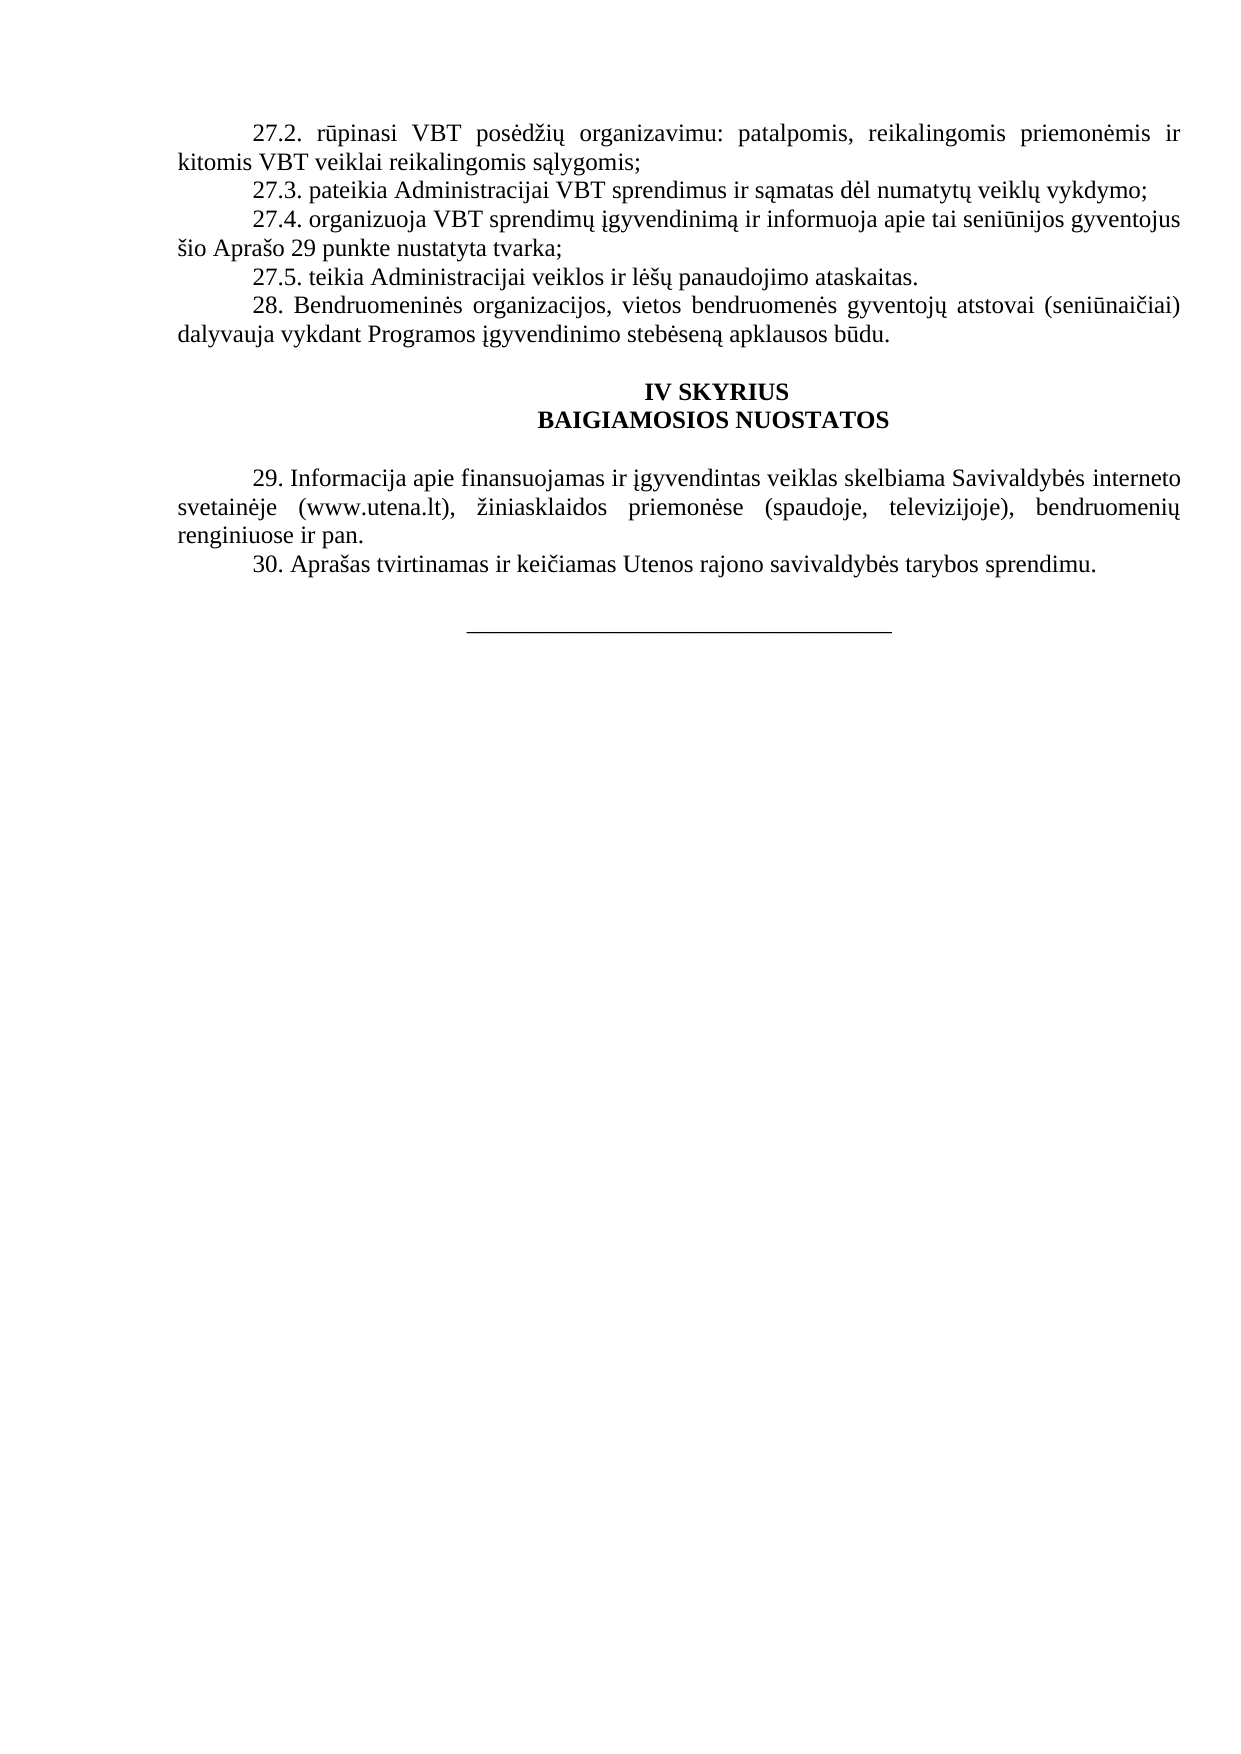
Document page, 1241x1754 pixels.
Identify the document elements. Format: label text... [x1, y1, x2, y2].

text __________________________________ [177, 607, 1181, 636]
text 30. Aprašas tvirtinamas ir keičiamas Utenos rajono savivaldybės tarybos sprendimu. [177, 549, 1181, 578]
text 27.4. organizuoja VBT sprendimų įgyvendinimą ir informuoja apie tai seniūnijos gyventojus šio Aprašo 29 punkte nustatyta tvarka; [177, 204, 1181, 262]
text 28. Bendruomeninės organizacijos, vietos bendruomenės gyventojų atstovai (seniūnaičiai) dalyvauja vykdant Programos įgyvendinimo stebėseną apklausos būdu. [177, 291, 1181, 348]
text IV SKYRIUS [177, 377, 1181, 406]
text 27.5. teikia Administracijai veiklos ir lėšų panaudojimo ataskaitas. [177, 262, 1181, 291]
text 27.2. rūpinasi VBT posėdžių organizavimu: patalpomis, reikalingomis priemonėmis ir kitomis VBT veiklai reikalingomis sąlygomis; [177, 118, 1181, 176]
text 27.3. pateikia Administracijai VBT sprendimus ir sąmatas dėl numatytų veiklų vykdymo; [177, 176, 1181, 204]
text BAIGIAMOSIOS NUOSTATOS [177, 406, 1181, 434]
text 29. Informacija apie finansuojamas ir įgyvendintas veiklas skelbiama Savivaldybės interneto svetainėje (www.utena.lt), žiniasklaidos priemonėse (spaudoje, televizijoje), bendruomenių renginiuose ir pan. [177, 463, 1181, 549]
